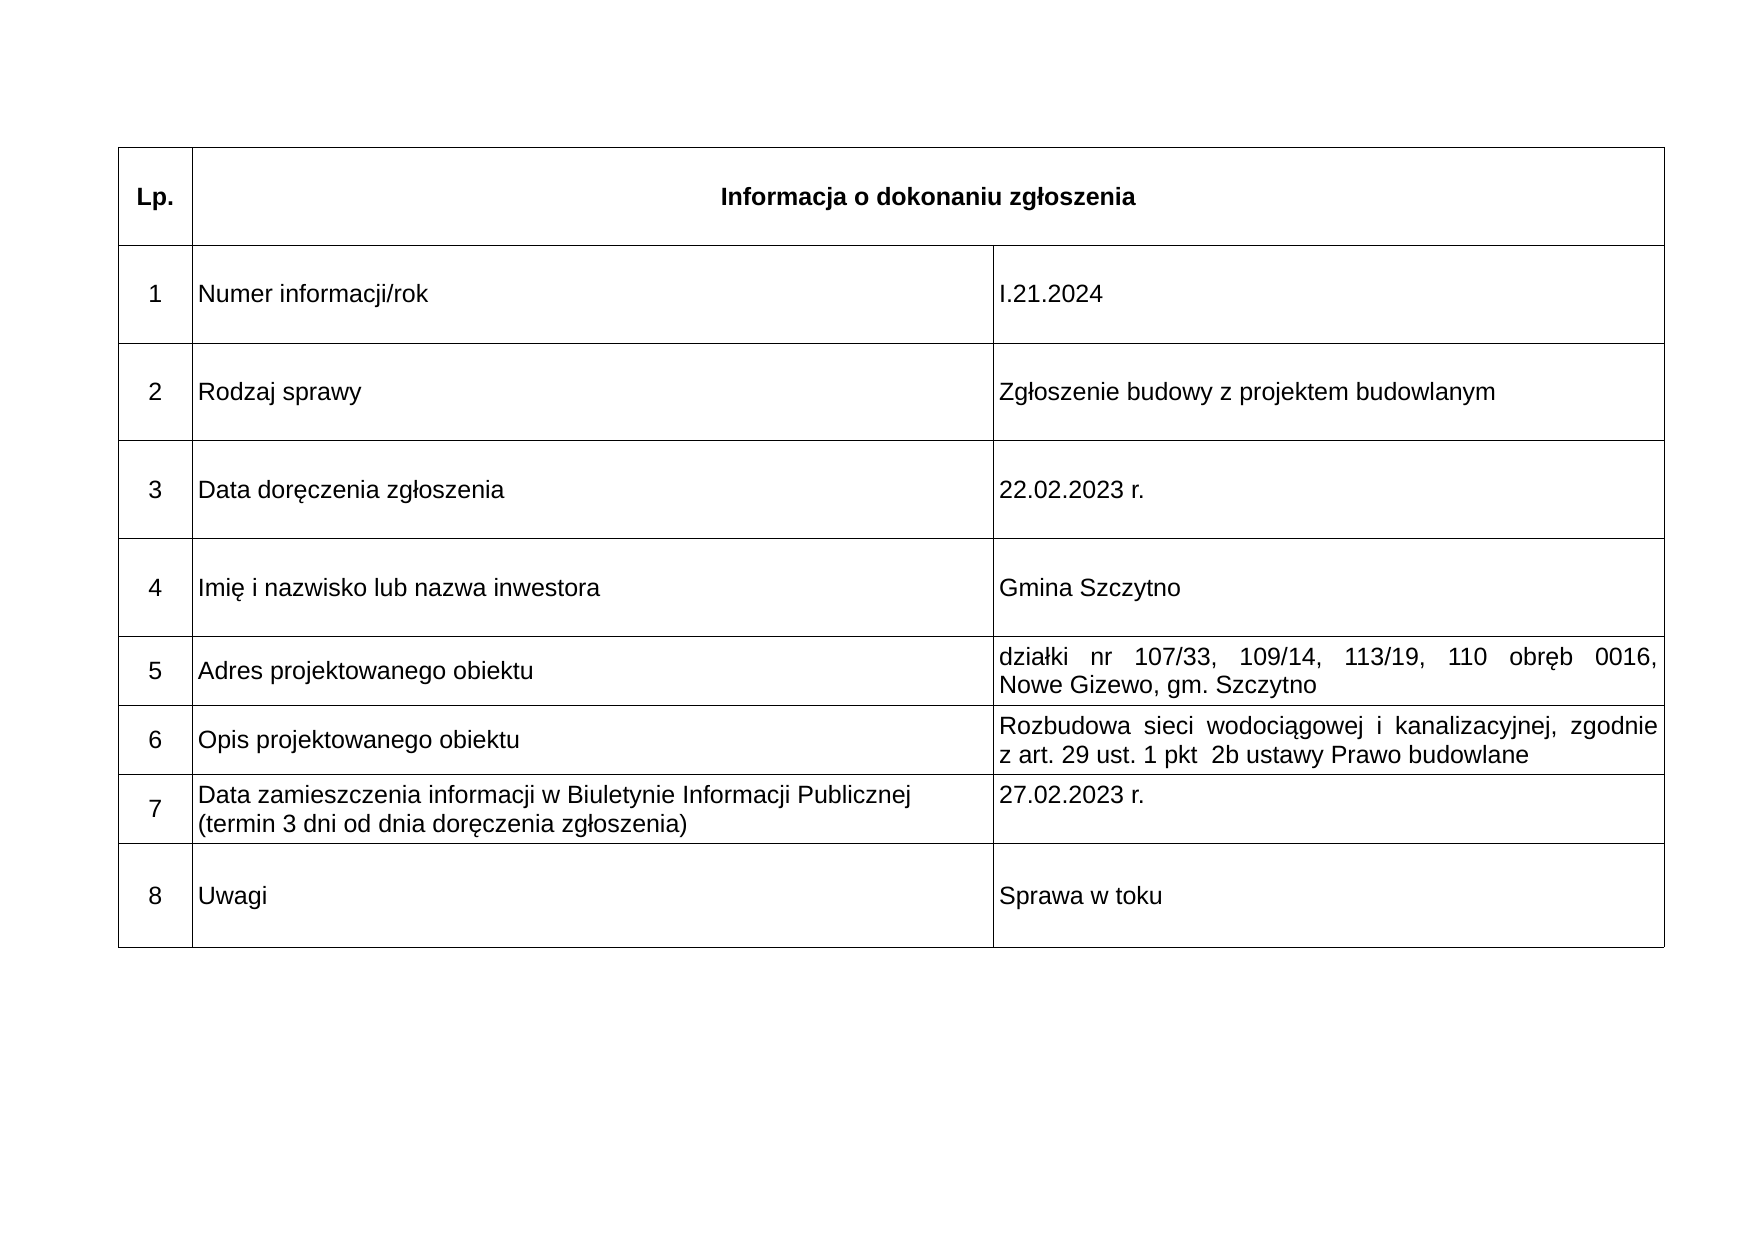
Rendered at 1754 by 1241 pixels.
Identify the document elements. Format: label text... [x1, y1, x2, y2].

table_cell Uwagi [193, 844, 993, 947]
table_cell Data zamieszczenia informacji w Biuletynie Informacji Publicznej (termin 3 dni od dnia doręczenia zgłoszenia) [193, 775, 993, 843]
table_cell 4 [119, 539, 192, 636]
table_cell 5 [119, 637, 192, 705]
table_cell 3 [119, 441, 192, 538]
table_cell Imię i nazwisko lub nazwa inwestora [193, 539, 993, 636]
table_cell 1 [119, 246, 192, 342]
table_header Lp. [119, 148, 192, 245]
table_cell Data doręczenia zgłoszenia [193, 441, 993, 538]
table_cell 22.02.2023 r. [994, 441, 1664, 538]
table_cell Opis projektowanego obiektu [193, 706, 993, 774]
table_cell 6 [119, 706, 192, 774]
table_cell działki nr 107/33, 109/14, 113/19, 110 obręb 0016, Nowe Gizewo, gm. Szczytno [994, 637, 1664, 705]
table_cell Gmina Szczytno [994, 539, 1664, 636]
table_cell Numer informacji/rok [193, 246, 993, 342]
table_cell I.21.2024 [994, 246, 1664, 342]
table_cell Rodzaj sprawy [193, 344, 993, 440]
table_cell 27.02.2023 r. [994, 775, 1664, 843]
table_cell 7 [119, 775, 192, 843]
table_cell 2 [119, 344, 192, 440]
table_cell 8 [119, 844, 192, 947]
table_header Informacja o dokonaniu zgłoszenia [193, 148, 1664, 245]
table_cell Sprawa w toku [994, 844, 1664, 947]
table_cell Adres projektowanego obiektu [193, 637, 993, 705]
table_cell Zgłoszenie budowy z projektem budowlanym [994, 344, 1664, 440]
table_cell Rozbudowa sieci wodociągowej i kanalizacyjnej, zgodnie z art. 29 ust. 1 pkt 2b ustawy Prawo budowlane [994, 706, 1664, 774]
